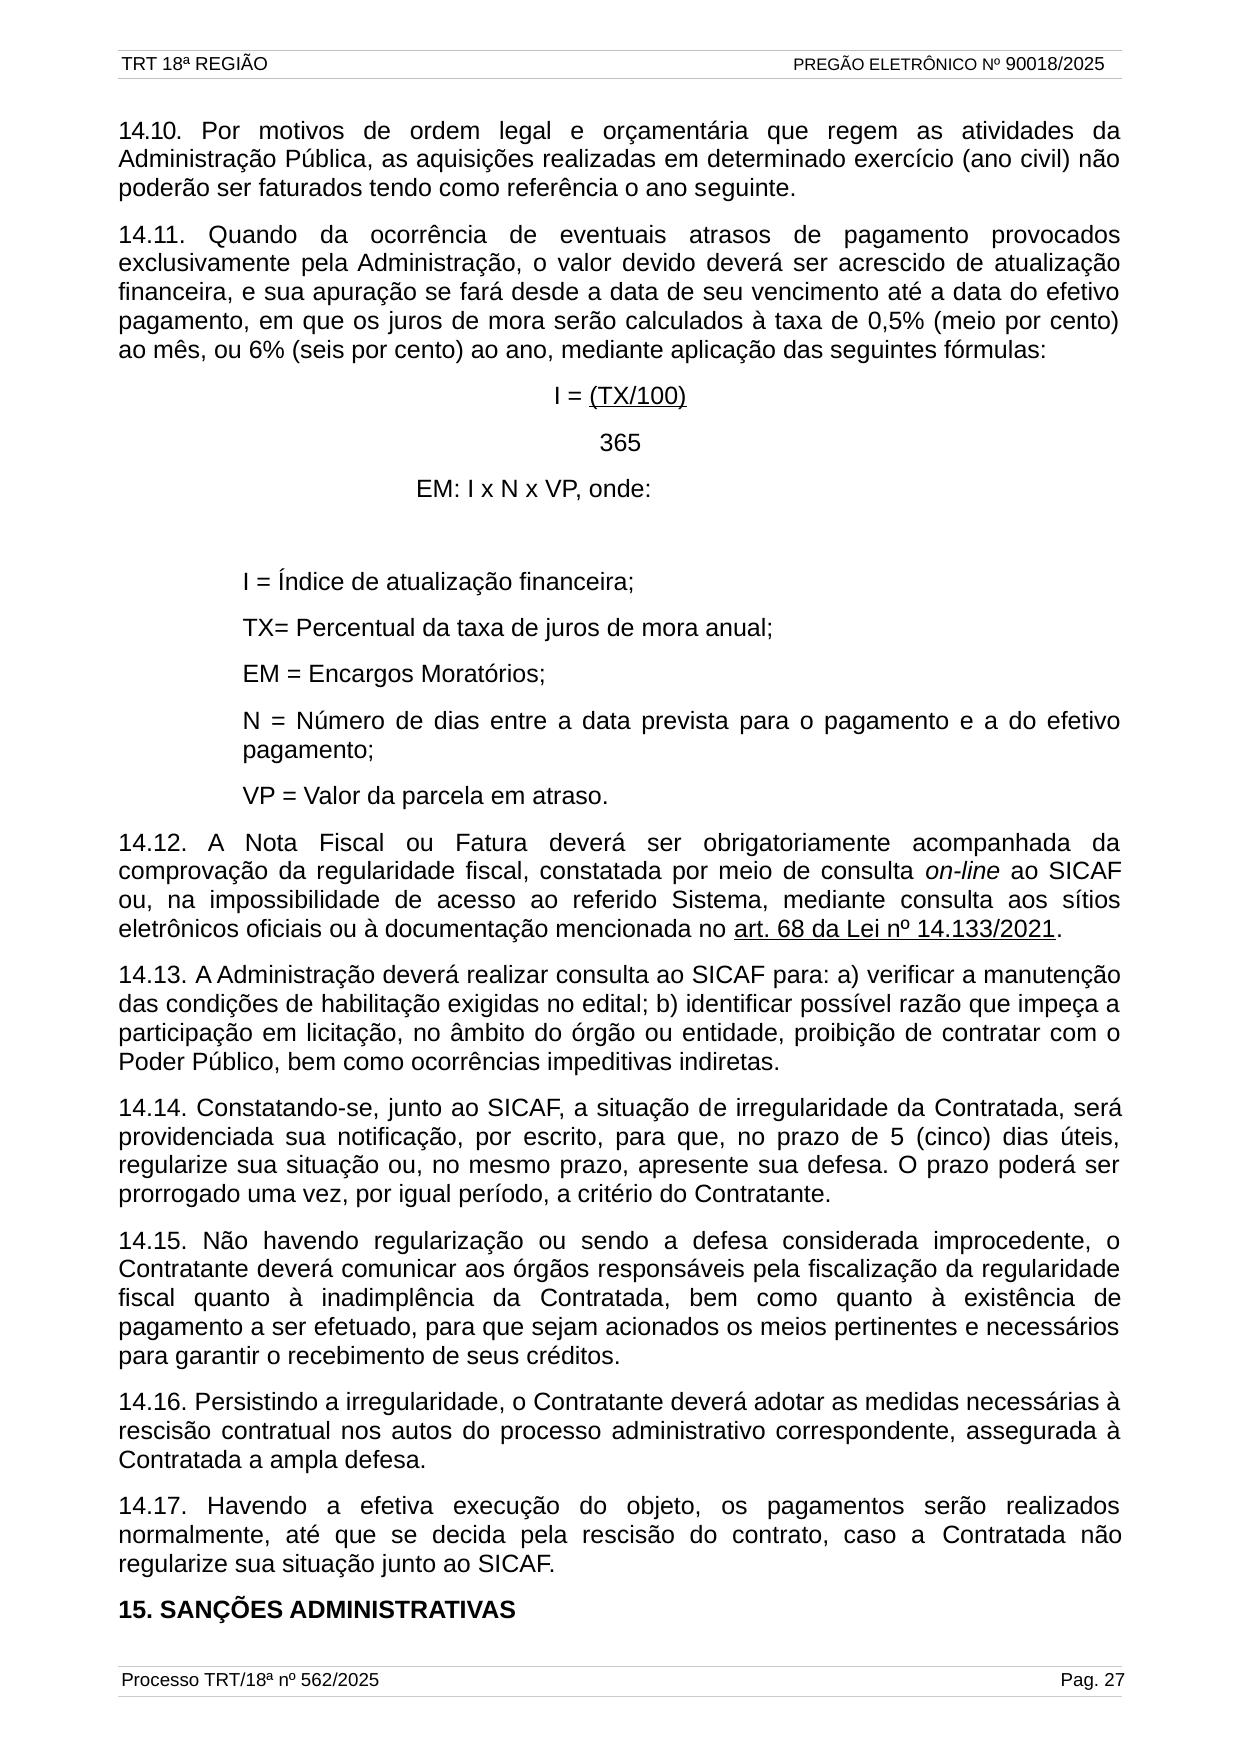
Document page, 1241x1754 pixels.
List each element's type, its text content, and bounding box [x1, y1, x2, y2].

text 14.17. Havendo a efetiva execução do objeto, os pagamentos serão realizados normalmente, até que se decida pela rescisão do contrato, caso a Contratada não regularize sua situação junto ao SICAF. [118, 1491, 1122, 1577]
text EM: I x N x VP, onde: [118, 474, 1122, 503]
text 14.13. A Administração deverá realizar consulta ao SICAF para: a) verificar a manutenção das condições de habilitação exigidas no edital; b) identificar possível razão que impeça a participação em licitação, no âmbito do órgão ou entidade, proibição de contratar com o Poder Público, bem como ocorrências impeditivas indiretas. [118, 960, 1122, 1075]
text TX= Percentual da taxa de juros de mora anual; [242, 613, 1122, 642]
text EM = Encargos Moratórios; [242, 659, 1122, 688]
text 14.16. Persistindo a irregularidade, o Contratante deverá adotar as medidas necessárias à rescisão contratual nos autos do processo administrativo correspondente, assegurada à Contratada a ampla defesa. [118, 1387, 1122, 1473]
text 14.14. Constatando-se, junto ao SICAF, a situação de irregularidade da Contratada, será providenciada sua notificação, por escrito, para que, no prazo de 5 (cinco) dias úteis, regularize sua situação ou, no mesmo prazo, apresente sua defesa. O prazo poderá ser prorrogado uma vez, por igual período, a critério do Contratante. [118, 1093, 1122, 1208]
text 14.15. Não havendo regularização ou sendo a defesa considerada improcedente, o Contratante deverá comunicar aos órgãos responsáveis pela fiscalização da regularidade fiscal quanto à inadimplência da Contratada, bem como quanto à existência de pagamento a ser efetuado, para que sejam acionados os meios pertinentes e necessários para garantir o recebimento de seus créditos. [118, 1226, 1122, 1369]
text 365 [118, 427, 1122, 456]
text 14.11. Quando da ocorrência de eventuais atrasos de pagamento provocados exclusivamente pela Administração, o valor devido deverá ser acrescido de atualização financeira, e sua apuração se fará desde a data de seu vencimento até a data do efetivo pagamento, em que os juros de mora serão calculados à taxa de 0,5% (meio por cento) ao mês, ou 6% (seis por cento) ao ano, mediante aplicação das seguintes fórmulas: [118, 219, 1122, 363]
text 14.10. Por motivos de ordem legal e orçamentária que regem as atividades da Administração Pública, as aquisições realizadas em determinado exercício (ano civil) não poderão ser faturados tendo como referência o ano seguinte. [118, 116, 1122, 202]
text I = Índice de atualização financeira; [242, 566, 1122, 595]
text VP = Valor da parcela em atraso. [242, 781, 1122, 810]
text 14.12. A Nota Fiscal ou Fatura deverá ser obrigatoriamente acompanhada da comprovação da regularidade fiscal, constatada por meio de consulta on-line ao SICAF ou, na impossibilidade de acesso ao referido Sistema, mediante consulta aos sítios eletrônicos oficiais ou à documentação mencionada no art. 68 da Lei nº 14.133/2021. [118, 827, 1122, 942]
text N = Número de dias entre a data prevista para o pagamento e a do efetivo pagamento; [242, 706, 1122, 763]
text 15. SANÇÕES ADMINISTRATIVAS [118, 1595, 1122, 1624]
text I = (TX/100) [118, 381, 1122, 410]
